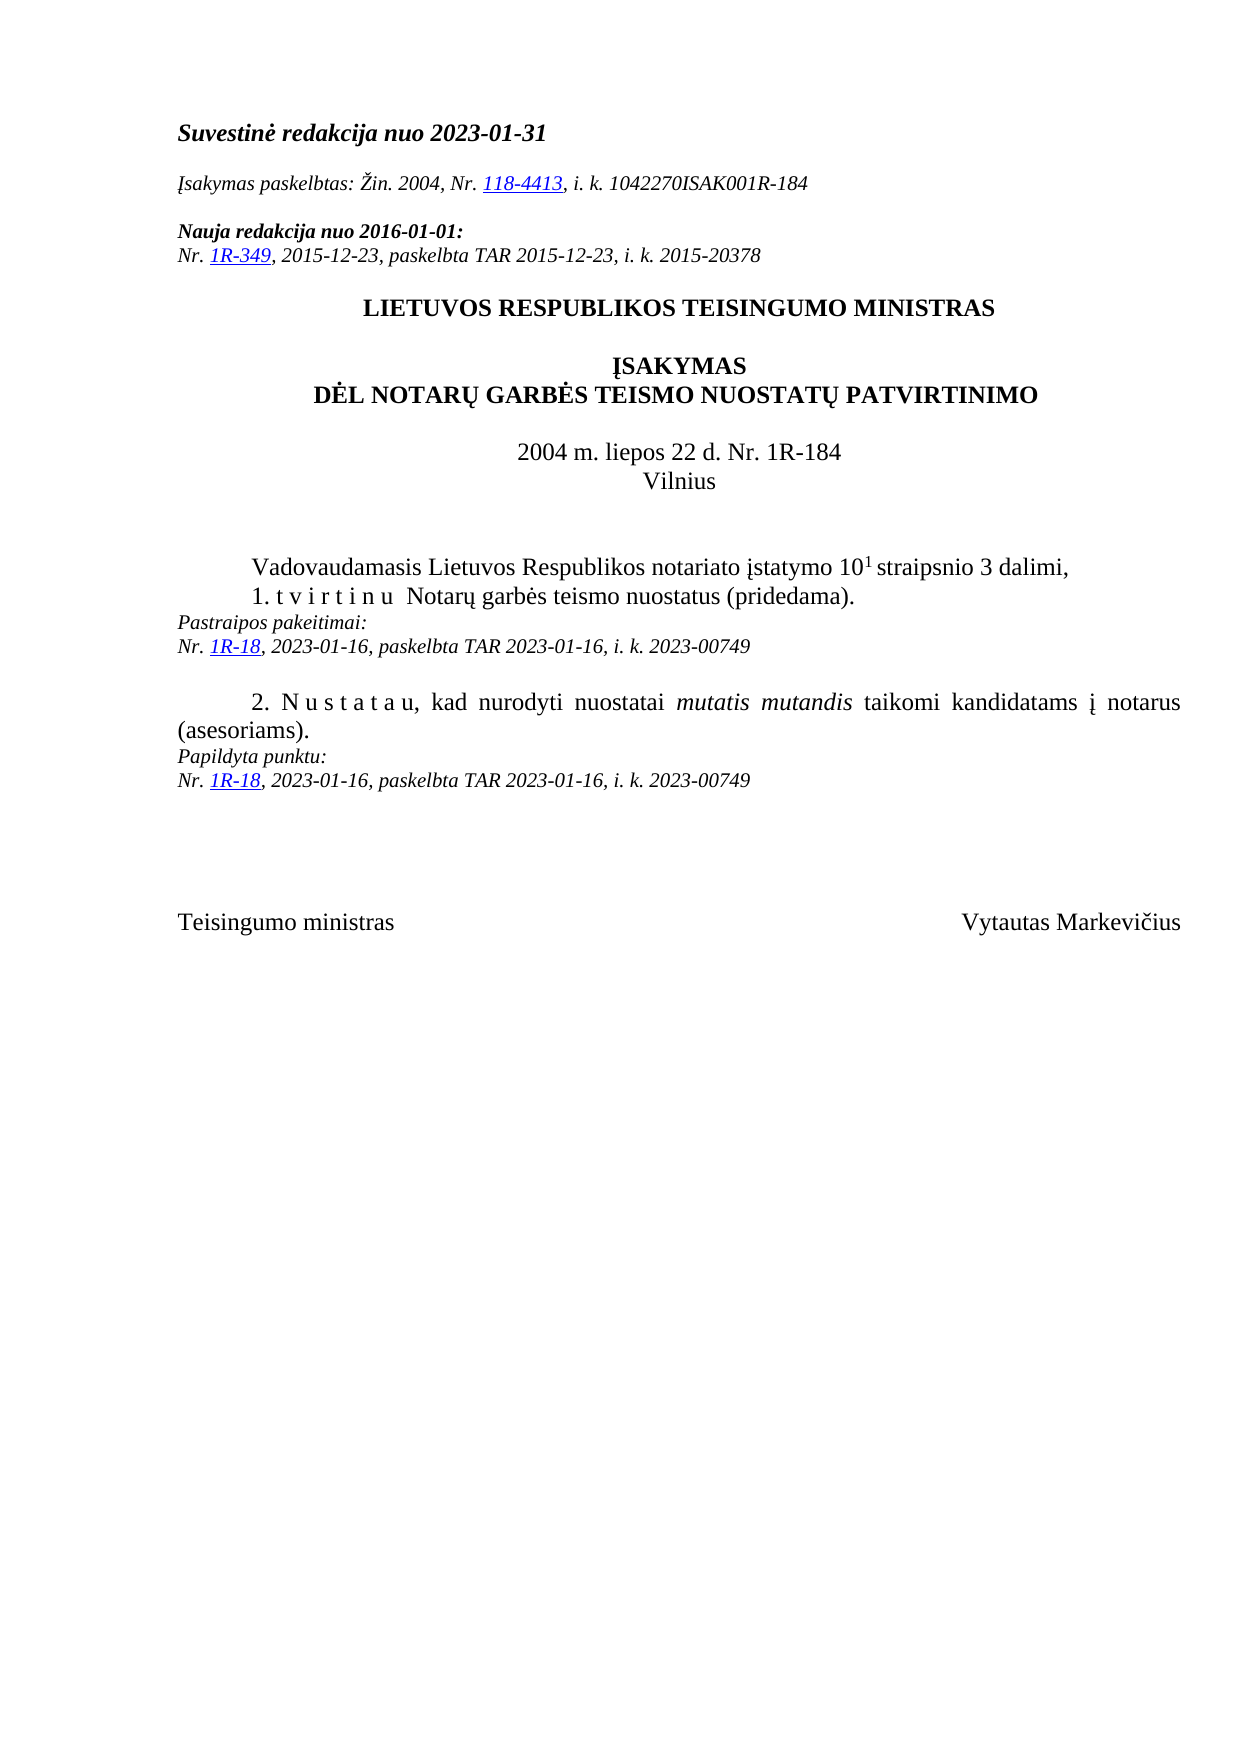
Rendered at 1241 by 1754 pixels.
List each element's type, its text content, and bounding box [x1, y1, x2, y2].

text Papildyta punktu: [177, 744, 1181, 768]
text Vilnius [177, 466, 1181, 495]
text 2004 m. liepos 22 d. Nr. 1R-184 [177, 437, 1181, 466]
text Suvestinė redakcija nuo 2023-01-31 [177, 118, 1181, 147]
text LIETUVOS RESPUBLIKOS TEISINGUMO MINISTRAS [177, 293, 1181, 322]
text DĖL NOTARŲ GARBĖS TEISMO NUOSTATŲ PATVIRTINIMO [177, 380, 1181, 408]
text Teisingumo ministras Vytautas Markevičius [177, 907, 1181, 936]
text Nr. 1R-349, 2015-12-23, paskelbta TAR 2015-12-23, i. k. 2015-20378 [177, 243, 1181, 267]
text 1. tvirtinu Notarų garbės teismo nuostatus (pridedama). [177, 581, 1181, 610]
text ĮSAKYMAS [177, 351, 1181, 380]
text Įsakymas paskelbtas: Žin. 2004, Nr. 118-4413, i. k. 1042270ISAK001R-184 [177, 171, 1181, 195]
text Nr. 1R-18, 2023-01-16, paskelbta TAR 2023-01-16, i. k. 2023-00749 [177, 768, 1181, 792]
text Nr. 1R-18, 2023-01-16, paskelbta TAR 2023-01-16, i. k. 2023-00749 [177, 634, 1181, 658]
text Pastraipos pakeitimai: [177, 610, 1181, 634]
text 2. Nustatau, kad nurodyti nuostatai mutatis mutandis taikomi kandidatams į notarus (asesoriams). [177, 687, 1181, 744]
text Nauja redakcija nuo 2016-01-01: [177, 219, 1181, 243]
text Vadovaudamasis Lietuvos Respublikos notariato įstatymo 101 straipsnio 3 dalimi, [177, 552, 1181, 581]
